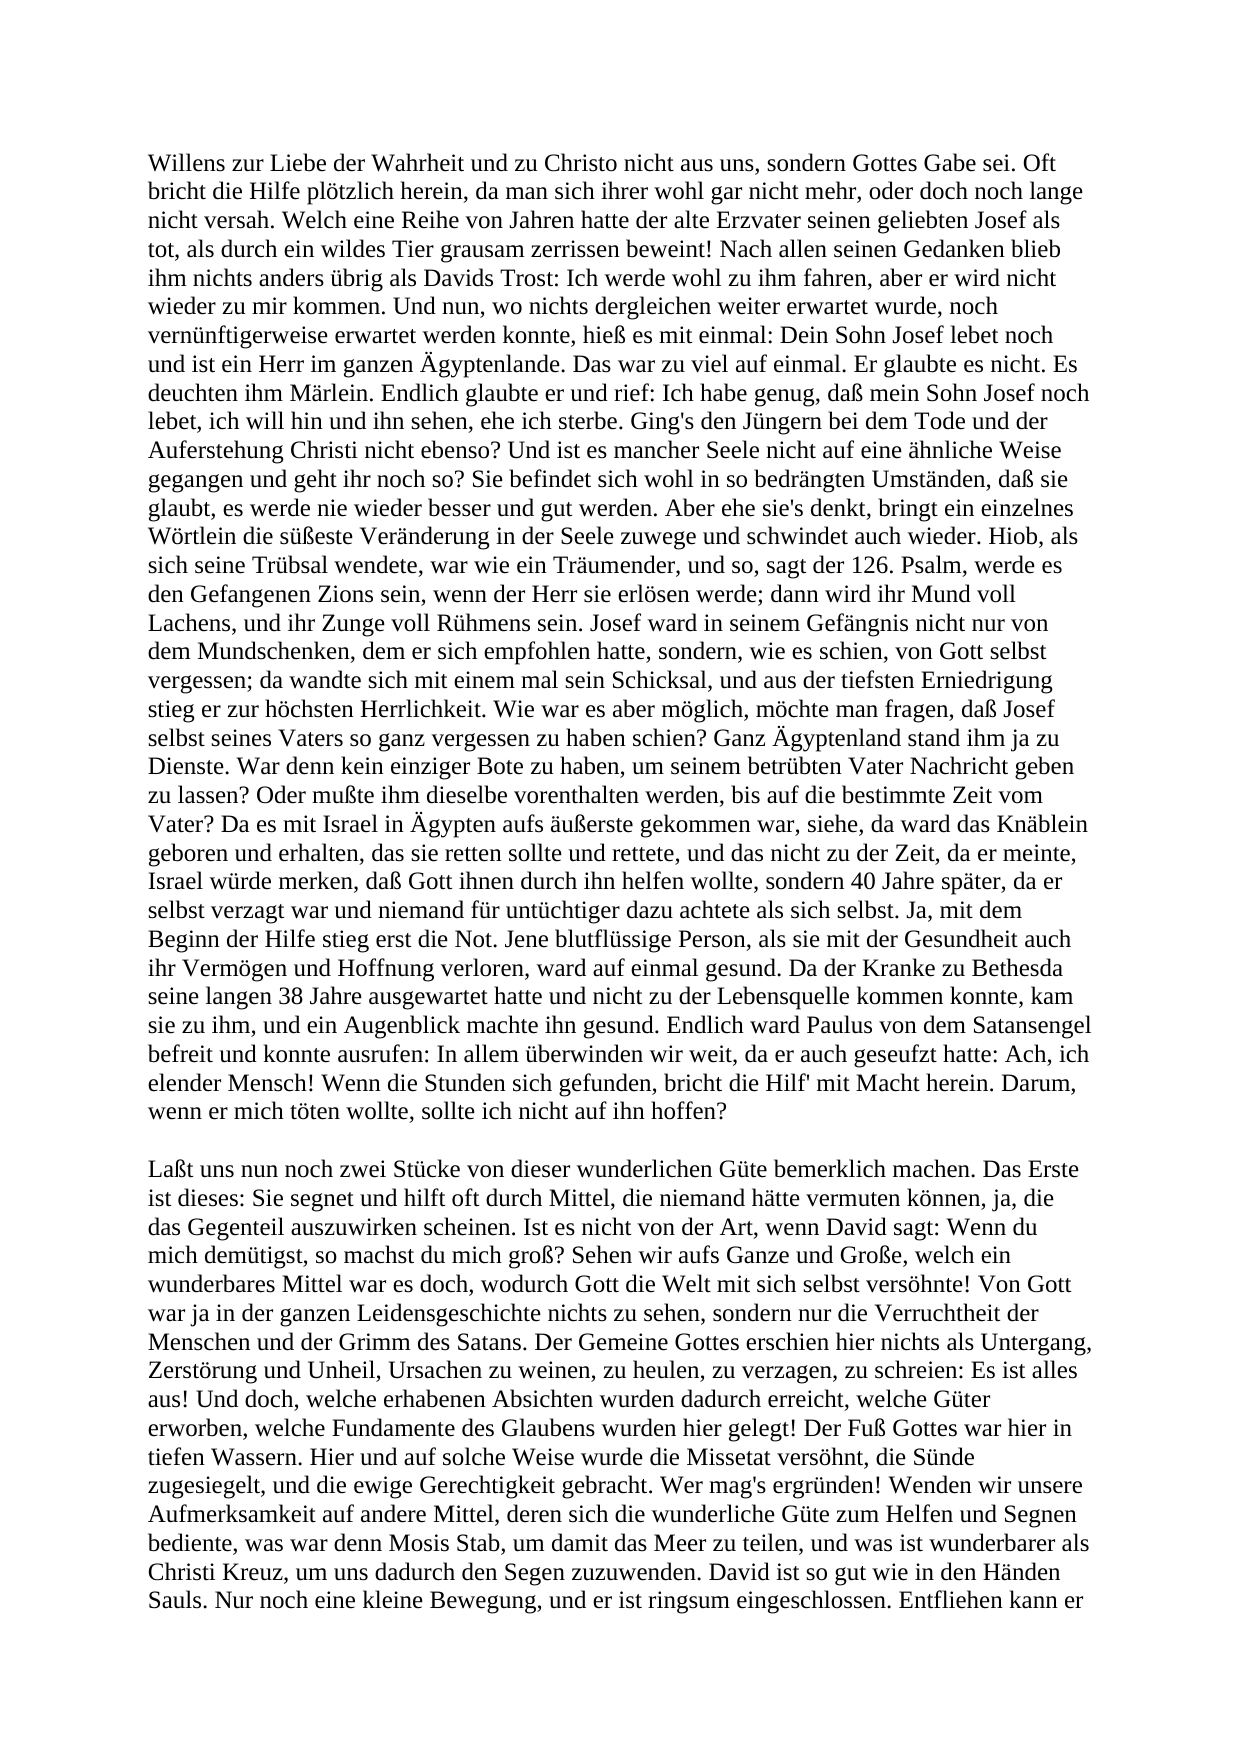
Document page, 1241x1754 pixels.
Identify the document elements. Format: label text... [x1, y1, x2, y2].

text Laßt uns nun noch zwei Stücke von dieser wunderlichen Güte bemerklich machen. Das Erste ist dieses: Sie segnet und hilft oft durch Mittel, die niemand hätte vermuten können, ja, die das Gegenteil auszuwirken scheinen. Ist es nicht von der Art, wenn David sagt: Wenn du mich demütigst, so machst du mich groß? Sehen wir aufs Ganze und Große, welch ein wunderbares Mittel war es doch, wodurch Gott die Welt mit sich selbst versöhnte! Von Gott war ja in der ganzen Leidensgeschichte nichts zu sehen, sondern nur die Verruchtheit der Menschen und der Grimm des Satans. Der Gemeine Gottes erschien hier nichts als Untergang, Zerstörung und Unheil, Ursachen zu weinen, zu heulen, zu verzagen, zu schreien: Es ist alles aus! Und doch, welche erhabenen Absichten wurden dadurch erreicht, welche Güter erworben, welche Fundamente des Glaubens wurden hier gelegt! Der Fuß Gottes war hier in tiefen Wassern. Hier und auf solche Weise wurde die Missetat versöhnt, die Sünde zugesiegelt, und die ewige Gerechtigkeit gebracht. Wer mag's ergründen! Wenden wir unsere Aufmerksamkeit auf andere Mittel, deren sich die wunderliche Güte zum Helfen und Segnen bediente, was war denn Mosis Stab, um damit das Meer zu teilen, und was ist wunderbarer als Christi Kreuz, um uns dadurch den Segen zuzuwenden. David ist so gut wie in den Händen Sauls. Nur noch eine kleine Bewegung, und er ist ringsum eingeschlossen. Entfliehen kann er [148, 1154, 1093, 1614]
text Willens zur Liebe der Wahrheit und zu Christo nicht aus uns, sondern Gottes Gabe sei. Oft bricht die Hilfe plötzlich herein, da man sich ihrer wohl gar nicht mehr, oder doch noch lange nicht versah. Welch eine Reihe von Jahren hatte der alte Erzvater seinen geliebten Josef als tot, als durch ein wildes Tier grausam zerrissen beweint! Nach allen seinen Gedanken blieb ihm nichts anders übrig als Davids Trost: Ich werde wohl zu ihm fahren, aber er wird nicht wieder zu mir kommen. Und nun, wo nichts dergleichen weiter erwartet wurde, noch vernünftigerweise erwartet werden konnte, hieß es mit einmal: Dein Sohn Josef lebet noch und ist ein Herr im ganzen Ägyptenlande. Das war zu viel auf einmal. Er glaubte es nicht. Es deuchten ihm Märlein. Endlich glaubte er und rief: Ich habe genug, daß mein Sohn Josef noch lebet, ich will hin und ihn sehen, ehe ich sterbe. Ging's den Jüngern bei dem Tode und der Auferstehung Christi nicht ebenso? Und ist es mancher Seele nicht auf eine ähnliche Weise gegangen und geht ihr noch so? Sie befindet sich wohl in so bedrängten Umständen, daß sie glaubt, es werde nie wieder besser und gut werden. Aber ehe sie's denkt, bringt ein einzelnes Wörtlein die süßeste Veränderung in der Seele zuwege und schwindet auch wieder. Hiob, als sich seine Trübsal wendete, war wie ein Träumender, und so, sagt der 126. Psalm, werde es den Gefangenen Zions sein, wenn der Herr sie erlösen werde; dann wird ihr Mund voll Lachens, und ihr Zunge voll Rühmens sein. Josef ward in seinem Gefängnis nicht nur von dem Mundschenken, dem er sich empfohlen hatte, sondern, wie es schien, von Gott selbst vergessen; da wandte sich mit einem mal sein Schicksal, und aus der tiefsten Erniedrigung stieg er zur höchsten Herrlichkeit. Wie war es aber möglich, möchte man fragen, daß Josef selbst seines Vaters so ganz vergessen zu haben schien? Ganz Ägyptenland stand ihm ja zu Dienste. War denn kein einziger Bote zu haben, um seinem betrübten Vater Nachricht geben zu lassen? Oder mußte ihm dieselbe vorenthalten werden, bis auf die bestimmte Zeit vom Vater? Da es mit Israel in Ägypten aufs äußerste gekommen war, siehe, da ward das Knäblein geboren und erhalten, das sie retten sollte und rettete, und das nicht zu der Zeit, da er meinte, Israel würde merken, daß Gott ihnen durch ihn helfen wollte, sondern 40 Jahre später, da er selbst verzagt war und niemand für untüchtiger dazu achtete als sich selbst. Ja, mit dem Beginn der Hilfe stieg erst die Not. Jene blutflüssige Person, als sie mit der Gesundheit auch ihr Vermögen und Hoffnung verloren, ward auf einmal gesund. Da der Kranke zu Bethesda seine langen 38 Jahre ausgewartet hatte und nicht zu der Lebensquelle kommen konnte, kam sie zu ihm, und ein Augenblick machte ihn gesund. Endlich ward Paulus von dem Satansengel befreit und konnte ausrufen: In allem überwinden wir weit, da er auch geseufzt hatte: Ach, ich elender Mensch! Wenn die Stunden sich gefunden, bricht die Hilf' mit Macht herein. Darum, wenn er mich töten wollte, sollte ich nicht auf ihn hoffen? [148, 148, 1093, 1125]
